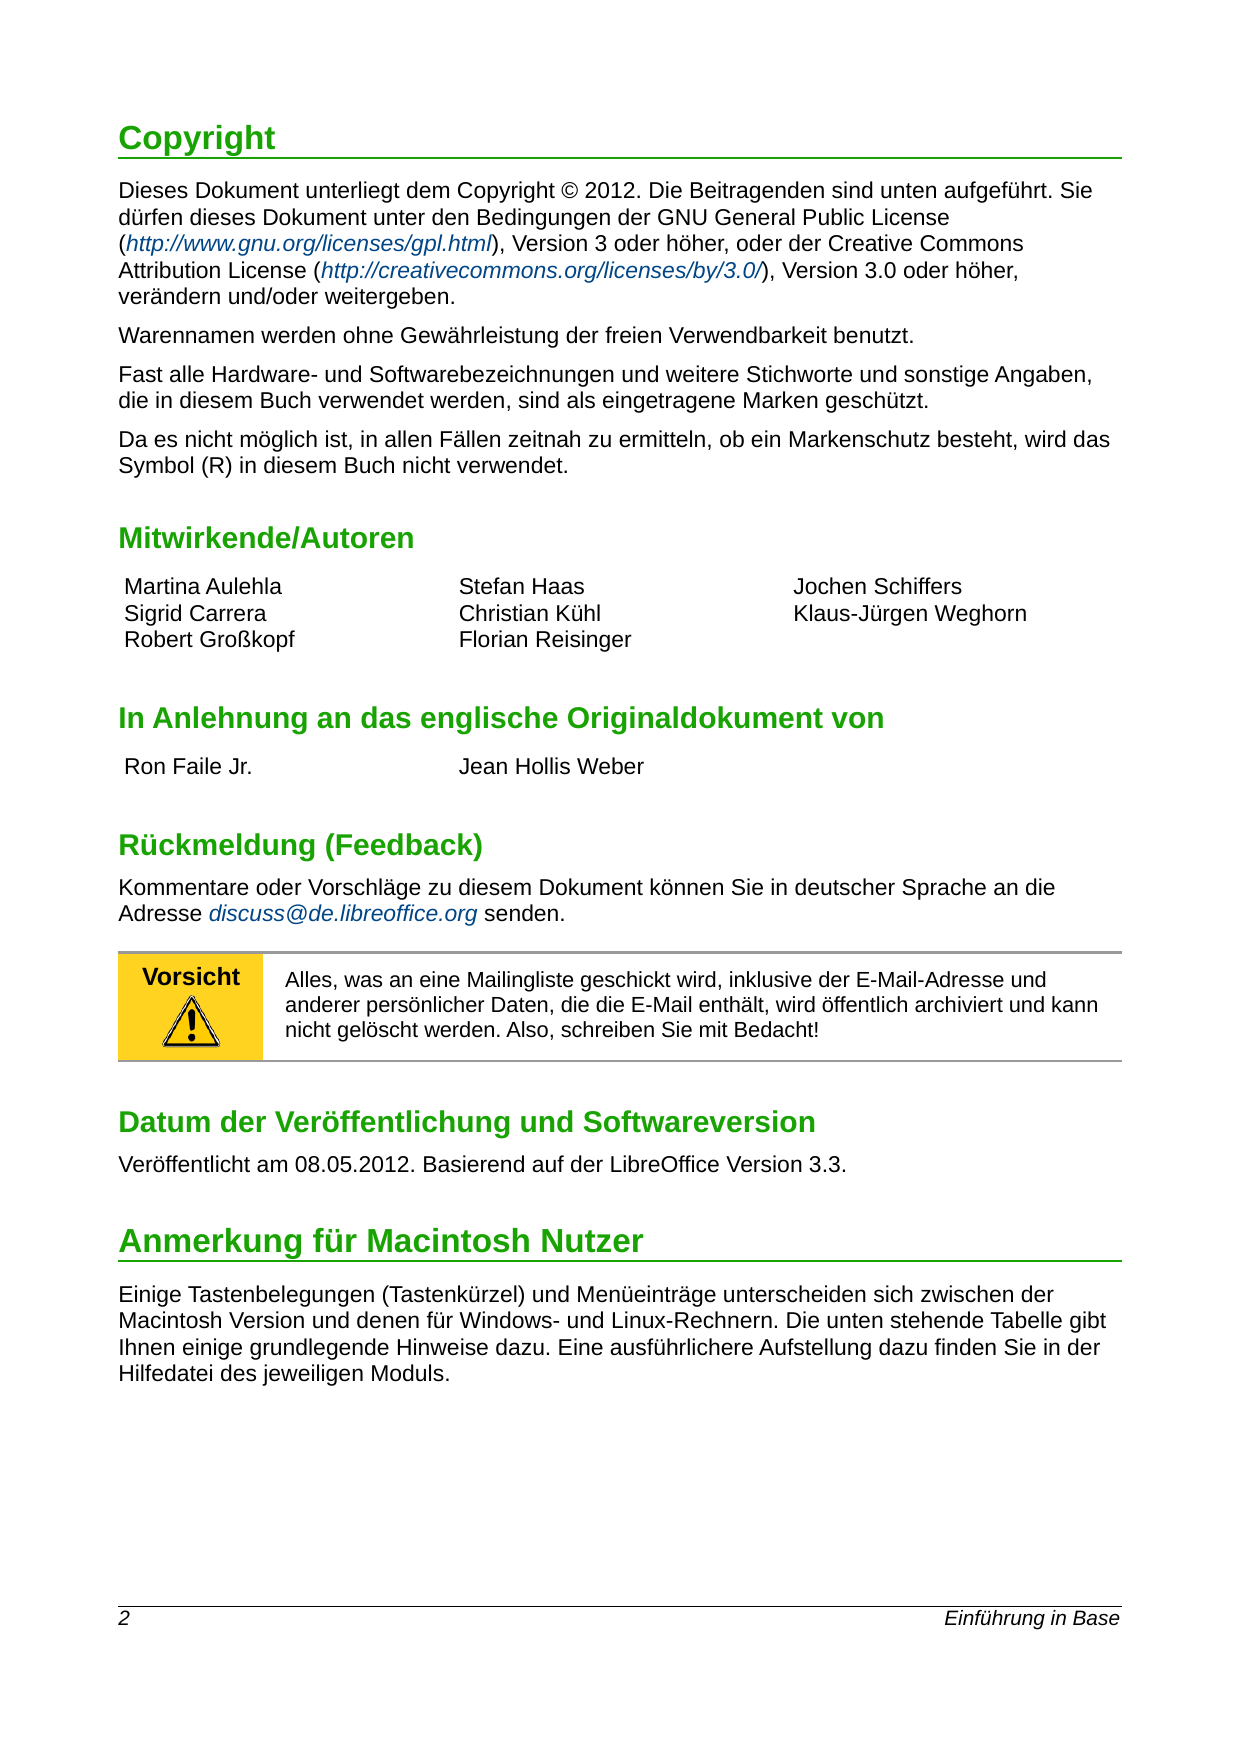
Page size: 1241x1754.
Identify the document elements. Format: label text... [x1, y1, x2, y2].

text Einige Tastenbelegungen (Tastenkürzel) und Menüeinträge unterscheiden sich zwischen der Macintosh Version und denen für Windows- und Linux-Rechnern. Die unten stehende Tabelle gibt Ihnen einige grundlegende Hinweise dazu. Eine ausführlichere Aufstellung dazu finden Sie in der Hilfedatei des jeweiligen Moduls. [118, 1281, 1122, 1386]
picture [158, 991, 224, 1051]
text Rückmeldung (Feedback) [118, 827, 1122, 861]
text Mitwirkende/Autoren [118, 521, 1122, 555]
text In Anlehnung an das englische Originaldokument von [118, 700, 1122, 734]
subtitle Anmerkung für Macintosh Nutzer [118, 1221, 1122, 1260]
text Kommentare oder Vorschläge zu diesem Dokument können Sie in deutscher Sprache an die Adresse discuss@de.libreoffice.org senden. [118, 874, 1122, 926]
table_header Ron Faile Jr. [118, 747, 453, 797]
text Copyright [118, 118, 1122, 157]
table_header Jochen Schiffers Klaus-Jürgen Weghorn [788, 568, 1122, 671]
table_header [788, 747, 1122, 797]
text Dieses Dokument unterliegt dem Copyright © 2012. Die Beitragenden sind unten aufgeführt. Sie dürfen dieses Dokument unter den Bedingungen der GNU General Public License (http://www.gnu.org/licenses/gpl.html), Version 3 oder höher, oder der Creative Commons Attribution License (http://creativecommons.org/licenses/by/3.0/), Version 3.0 oder höher, verändern und/oder weitergeben. [118, 177, 1122, 309]
text Fast alle Hardware- und Softwarebezeichnungen und weitere Stichworte und sonstige Angaben, die in diesem Buch verwendet werden, sind als eingetragene Marken geschützt. [118, 361, 1122, 413]
text Da es nicht möglich ist, in allen Fällen zeitnah zu ermitteln, ob ein Markenschutz besteht, wird das Symbol (R) in diesem Buch nicht verwendet. [118, 426, 1122, 478]
table_header Vorsicht [118, 954, 263, 1060]
text Datum der Veröffentlichung und Softwareversion [118, 1104, 1122, 1138]
table_header Jean Hollis Weber [453, 747, 787, 797]
table_header Alles, was an eine Mailingliste geschickt wird, inklusive der E-Mail-Adresse und anderer persönlicher Daten, die die E-Mail enthält, wird öffentlich archiviert und kann nicht gelöscht werden. Also, schreiben Sie mit Bedacht! [264, 954, 1122, 1060]
table_header Stefan Haas Christian Kühl Florian Reisinger [453, 568, 787, 671]
table_header Martina Aulehla Sigrid Carrera Robert Großkopf [118, 568, 453, 671]
text Warennamen werden ohne Gewährleistung der freien Verwendbarkeit benutzt. [118, 322, 1122, 348]
text Veröffentlicht am 08.05.2012. Basierend auf der LibreOffice Version 3.3. [118, 1151, 1122, 1177]
